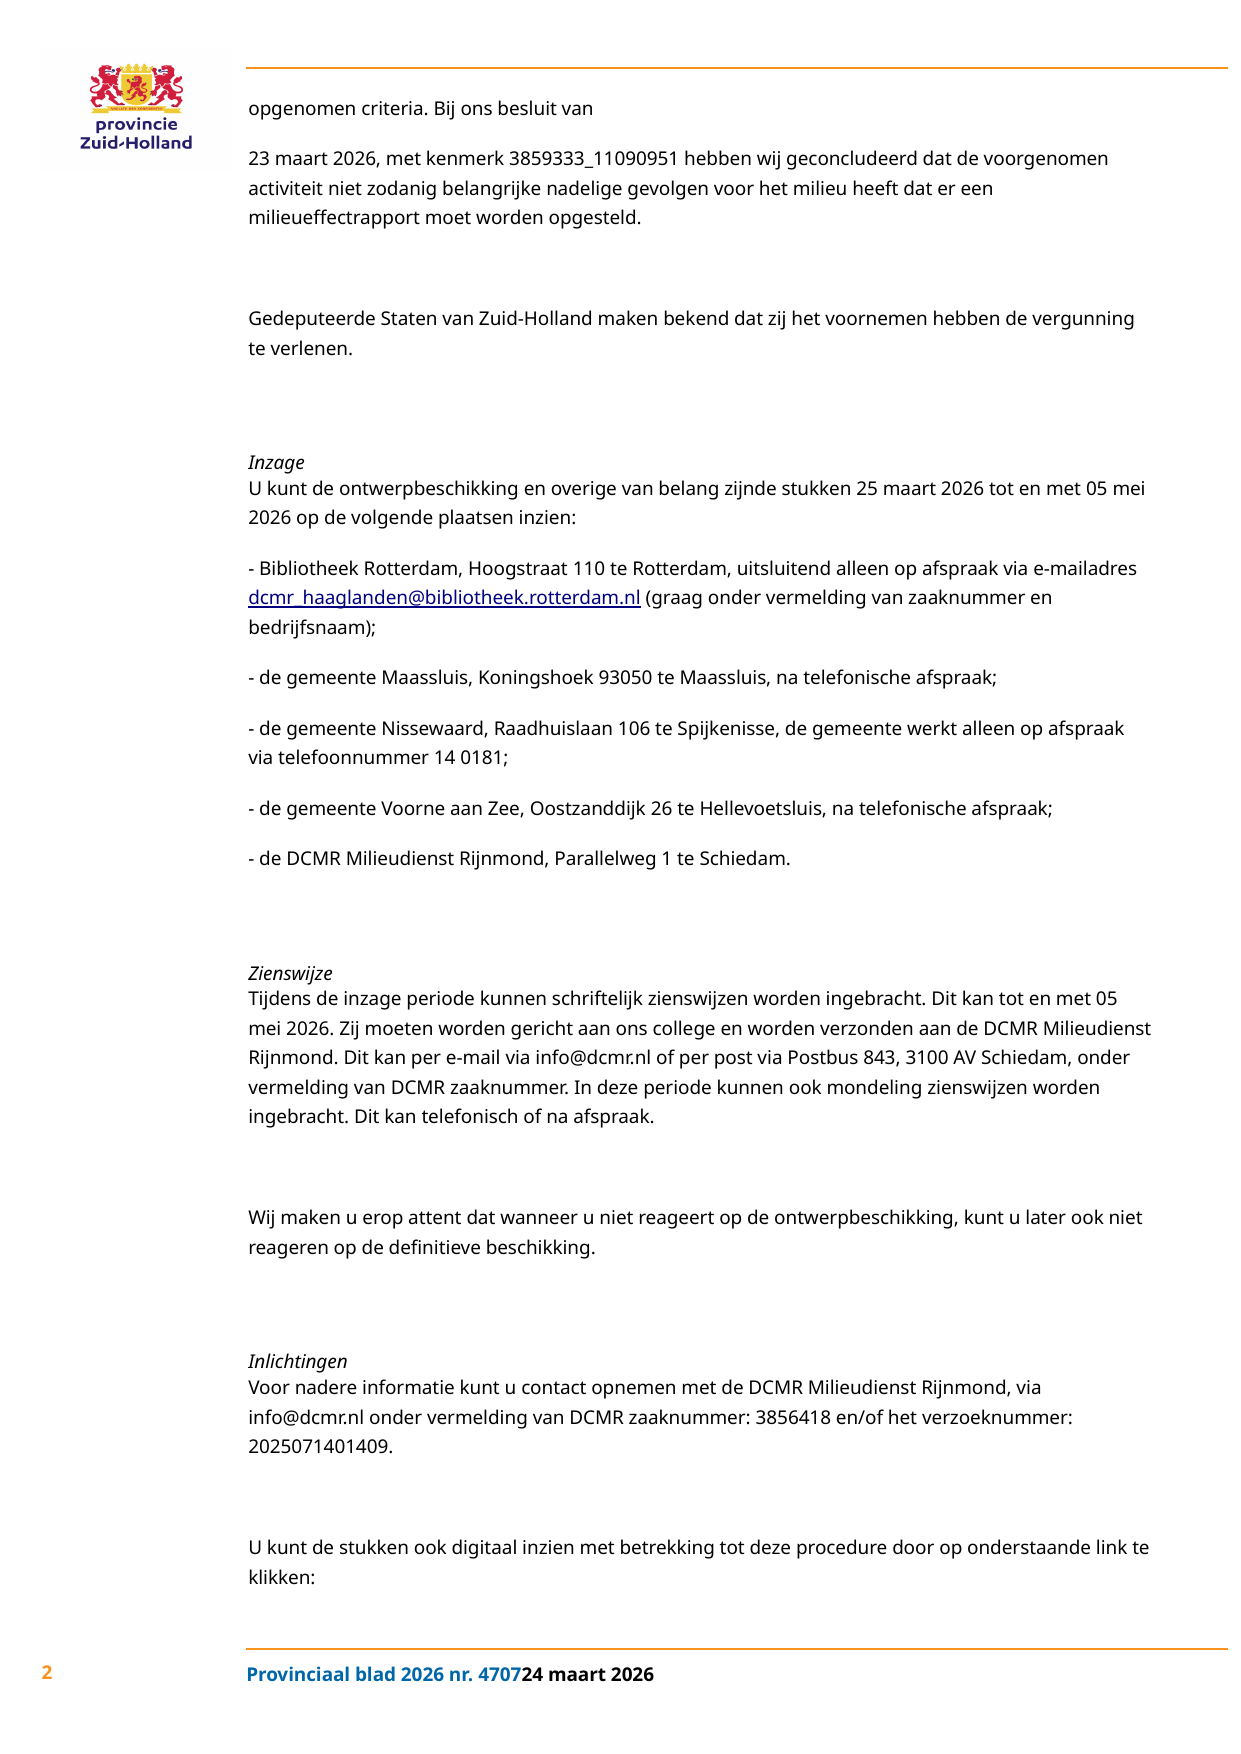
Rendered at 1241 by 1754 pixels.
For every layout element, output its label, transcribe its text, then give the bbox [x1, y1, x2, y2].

text Tijdens de inzage periode kunnen schriftelijk zienswijzen worden ingebracht. Dit kan tot en met 05 mei 2026. Zij moeten worden gericht aan ons college en worden verzonden aan de DCMR Milieudienst Rijnmond. Dit kan per e-mail via info@dcmr.nl of per post via Postbus 843, 3100 AV Schiedam, onder vermelding van DCMR zaaknummer. In deze periode kunnen ook mondeling zienswijzen worden ingebracht. Dit kan telefonisch of na afspraak. [248, 985, 1152, 1129]
text 23 maart 2026, met kenmerk 3859333_11090951 hebben wij geconcludeerd dat de voorgenomen activiteit niet zodanig belangrijke nadelige gevolgen voor het milieu heeft dat er een milieueffectrapport moet worden opgesteld. [248, 145, 1152, 230]
text - de gemeente Maassluis, Koningshoek 93050 te Maassluis, na telefonische afspraak; [248, 664, 1152, 690]
text Zienswijze [248, 960, 1152, 985]
text opgenomen criteria. Bij ons besluit van [248, 95, 1152, 121]
text Voor nadere informatie kunt u contact opnemen met de DCMR Milieudienst Rijnmond, via info@dcmr.nl onder vermelding van DCMR zaaknummer: 3856418 en/of het verzoeknummer: 2025071401409. [248, 1374, 1152, 1459]
text Inzage [248, 449, 1152, 475]
text U kunt de ontwerpbeschikking en overige van belang zijnde stukken 25 maart 2026 tot en met 05 mei 2026 op de volgende plaatsen inzien: [248, 475, 1152, 530]
text Gedeputeerde Staten van Zuid-Holland maken bekend dat zij het voornemen hebben de vergunning te verlenen. [248, 305, 1152, 361]
text Wij maken u erop attent dat wanneer u niet reageert op de ontwerpbeschikking, kunt u later ook niet reageren op de definitieve beschikking. [248, 1204, 1152, 1260]
text - de gemeente Nissewaard, Raadhuislaan 106 te Spijkenisse, de gemeente werkt alleen op afspraak via telefoonnummer 14 0181; [248, 715, 1152, 770]
text Inlichtingen [248, 1348, 1152, 1374]
text U kunt de stukken ook digitaal inzien met betrekking tot deze procedure door op onderstaande link te klikken: [248, 1534, 1152, 1589]
picture [41, 47, 231, 172]
text - Bibliotheek Rotterdam, Hoogstraat 110 te Rotterdam, uitsluitend alleen op afspraak via e-mailadres dcmr_haaglanden@bibliotheek.rotterdam.nl (graag onder vermelding van zaaknummer en bedrijfsnaam); [248, 555, 1152, 640]
text - de DCMR Milieudienst Rijnmond, Parallelweg 1 te Schiedam. [248, 845, 1152, 871]
text - de gemeente Voorne aan Zee, Oostzanddijk 26 te Hellevoetsluis, na telefonische afspraak; [248, 795, 1152, 821]
